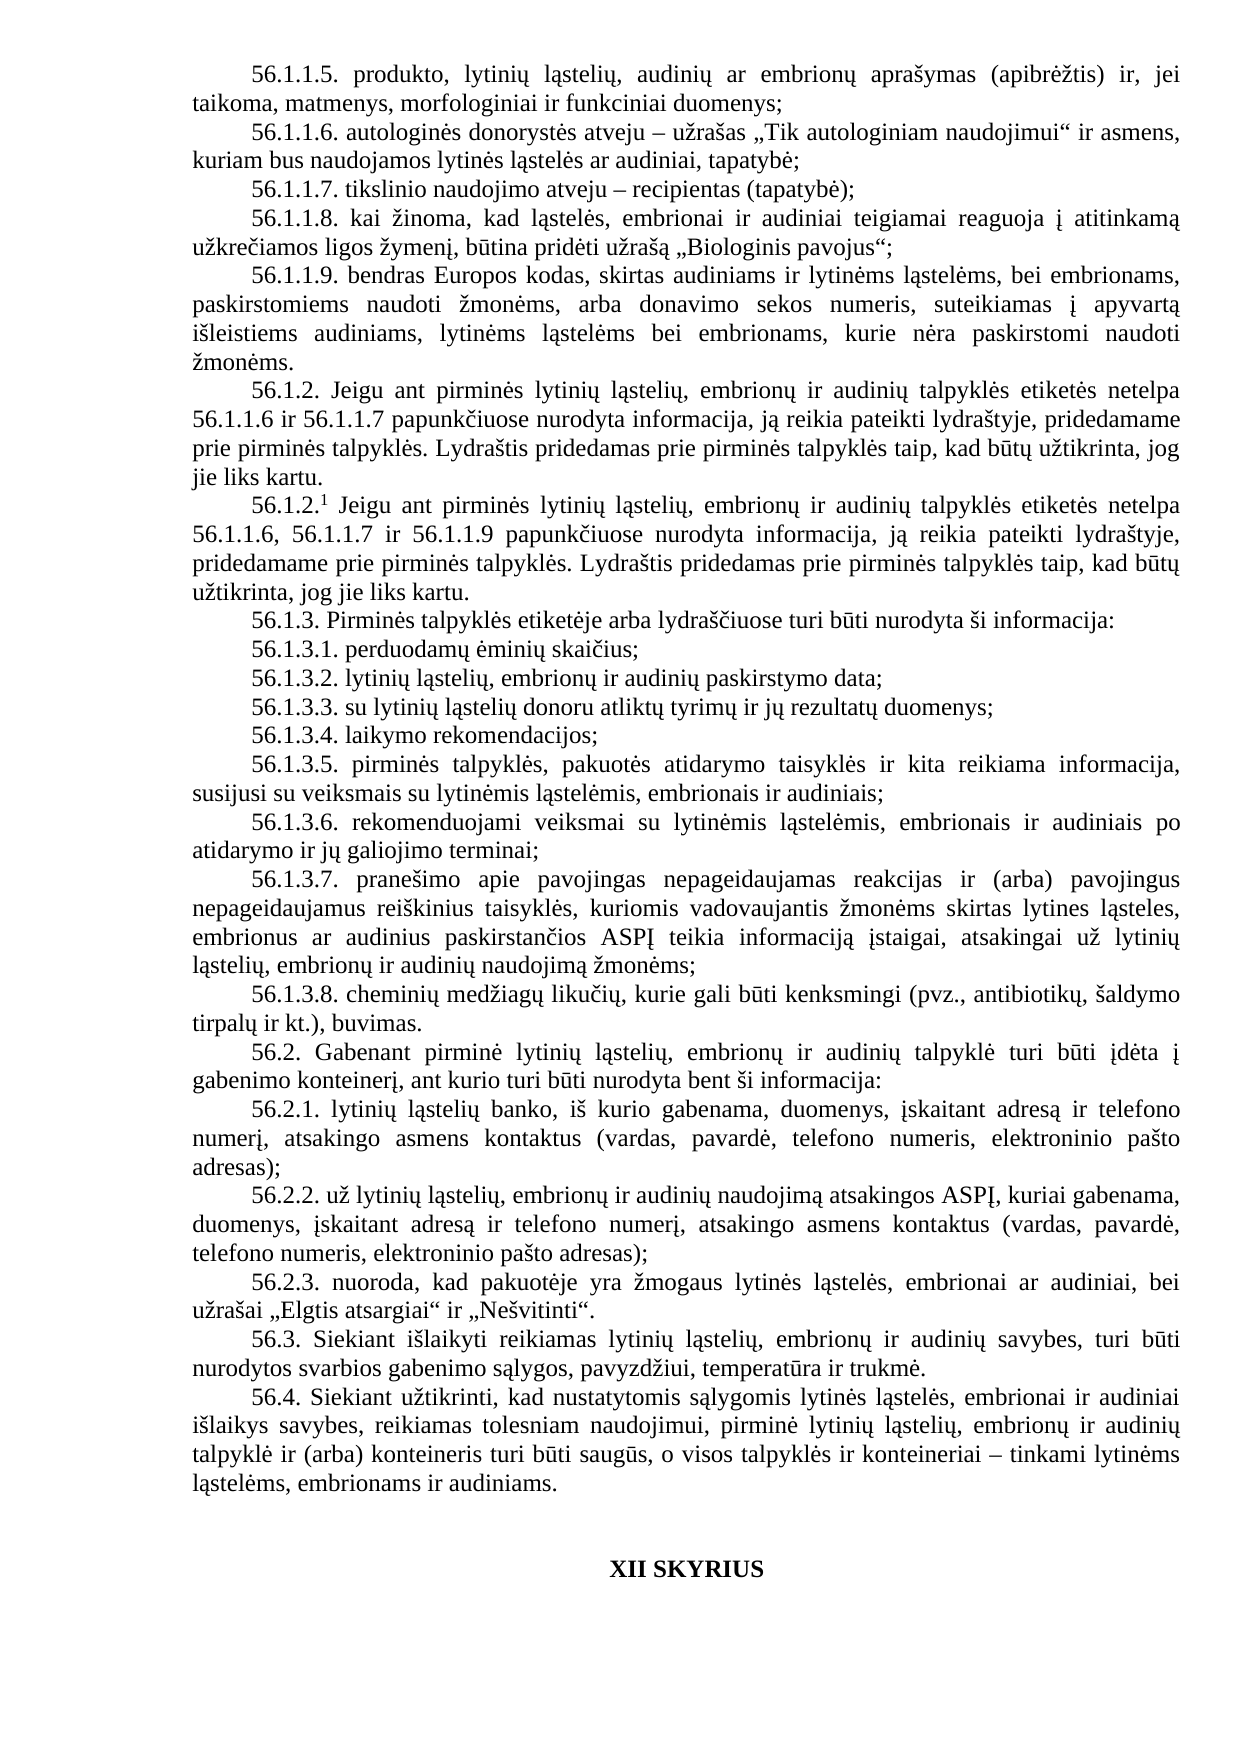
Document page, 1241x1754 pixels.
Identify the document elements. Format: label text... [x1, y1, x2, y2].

text XII SKYRIUS [192, 1554, 1181, 1583]
text 56.1.1.8. kai žinoma, kad ląstelės, embrionai ir audiniai teigiamai reaguoja į atitinkamą užkrečiamos ligos žymenį, būtina pridėti užrašą „Biologinis pavojus“; [192, 203, 1181, 260]
text 56.1.1.9. bendras Europos kodas, skirtas audiniams ir lytinėms ląstelėms, bei embrionams, paskirstomiems naudoti žmonėms, arba donavimo sekos numeris, suteikiamas į apyvartą išleistiems audiniams, lytinėms ląstelėms bei embrionams, kurie nėra paskirstomi naudoti žmonėms. [192, 260, 1181, 375]
text 56.1.3.5. pirminės talpyklės, pakuotės atidarymo taisyklės ir kita reikiama informacija, susijusi su veiksmais su lytinėmis ląstelėmis, embrionais ir audiniais; [192, 749, 1181, 807]
text 56.1.3. Pirminės talpyklės etiketėje arba lydraščiuose turi būti nurodyta ši informacija: [192, 605, 1181, 634]
text 56.2.3. nuoroda, kad pakuotėje yra žmogaus lytinės ląstelės, embrionai ar audiniai, bei užrašai „Elgtis atsargiai“ ir „Nešvitinti“. [192, 1267, 1181, 1324]
text 56.1.2. Jeigu ant pirminės lytinių ląstelių, embrionų ir audinių talpyklės etiketės netelpa 56.1.1.6 ir 56.1.1.7 papunkčiuose nurodyta informacija, ją reikia pateikti lydraštyje, pridedamame prie pirminės talpyklės. Lydraštis pridedamas prie pirminės talpyklės taip, kad būtų užtikrinta, jog jie liks kartu. [192, 375, 1181, 490]
text 56.4. Siekiant užtikrinti, kad nustatytomis sąlygomis lytinės ląstelės, embrionai ir audiniai išlaikys savybes, reikiamas tolesniam naudojimui, pirminė lytinių ląstelių, embrionų ir audinių talpyklė ir (arba) konteineris turi būti saugūs, o visos talpyklės ir konteineriai – tinkami lytinėms ląstelėms, embrionams ir audiniams. [192, 1382, 1181, 1497]
text 56.1.3.2. lytinių ląstelių, embrionų ir audinių paskirstymo data; [192, 663, 1181, 692]
text 56.1.3.8. cheminių medžiagų likučių, kurie gali būti kenksmingi (pvz., antibiotikų, šaldymo tirpalų ir kt.), buvimas. [192, 979, 1181, 1037]
text 56.1.3.1. perduodamų ėminių skaičius; [192, 634, 1181, 663]
text 56.1.1.7. tikslinio naudojimo atveju – recipientas (tapatybė); [192, 174, 1181, 203]
text 56.1.3.3. su lytinių ląstelių donoru atliktų tyrimų ir jų rezultatų duomenys; [192, 692, 1181, 720]
text 56.1.1.6. autologinės donorystės atveju – užrašas „Tik autologiniam naudojimui“ ir asmens, kuriam bus naudojamos lytinės ląstelės ar audiniai, tapatybė; [192, 117, 1181, 174]
text 56.1.1.5. produkto, lytinių ląstelių, audinių ar embrionų aprašymas (apibrėžtis) ir, jei taikoma, matmenys, morfologiniai ir funkciniai duomenys; [192, 59, 1181, 117]
text 56.2. Gabenant pirminė lytinių ląstelių, embrionų ir audinių talpyklė turi būti įdėta į gabenimo konteinerį, ant kurio turi būti nurodyta bent ši informacija: [192, 1037, 1181, 1094]
text 56.1.3.4. laikymo rekomendacijos; [192, 720, 1181, 749]
text 56.1.3.6. rekomenduojami veiksmai su lytinėmis ląstelėmis, embrionais ir audiniais po atidarymo ir jų galiojimo terminai; [192, 807, 1181, 864]
text 56.3. Siekiant išlaikyti reikiamas lytinių ląstelių, embrionų ir audinių savybes, turi būti nurodytos svarbios gabenimo sąlygos, pavyzdžiui, temperatūra ir trukmė. [192, 1324, 1181, 1382]
text 56.2.1. lytinių ląstelių banko, iš kurio gabenama, duomenys, įskaitant adresą ir telefono numerį, atsakingo asmens kontaktus (vardas, pavardė, telefono numeris, elektroninio pašto adresas); [192, 1094, 1181, 1180]
text 56.1.2.1 Jeigu ant pirminės lytinių ląstelių, embrionų ir audinių talpyklės etiketės netelpa 56.1.1.6, 56.1.1.7 ir 56.1.1.9 papunkčiuose nurodyta informacija, ją reikia pateikti lydraštyje, pridedamame prie pirminės talpyklės. Lydraštis pridedamas prie pirminės talpyklės taip, kad būtų užtikrinta, jog jie liks kartu. [192, 490, 1181, 605]
text 56.1.3.7. pranešimo apie pavojingas nepageidaujamas reakcijas ir (arba) pavojingus nepageidaujamus reiškinius taisyklės, kuriomis vadovaujantis žmonėms skirtas lytines ląsteles, embrionus ar audinius paskirstančios ASPĮ teikia informaciją įstaigai, atsakingai už lytinių ląstelių, embrionų ir audinių naudojimą žmonėms; [192, 864, 1181, 979]
text 56.2.2. už lytinių ląstelių, embrionų ir audinių naudojimą atsakingos ASPĮ, kuriai gabenama, duomenys, įskaitant adresą ir telefono numerį, atsakingo asmens kontaktus (vardas, pavardė, telefono numeris, elektroninio pašto adresas); [192, 1180, 1181, 1267]
